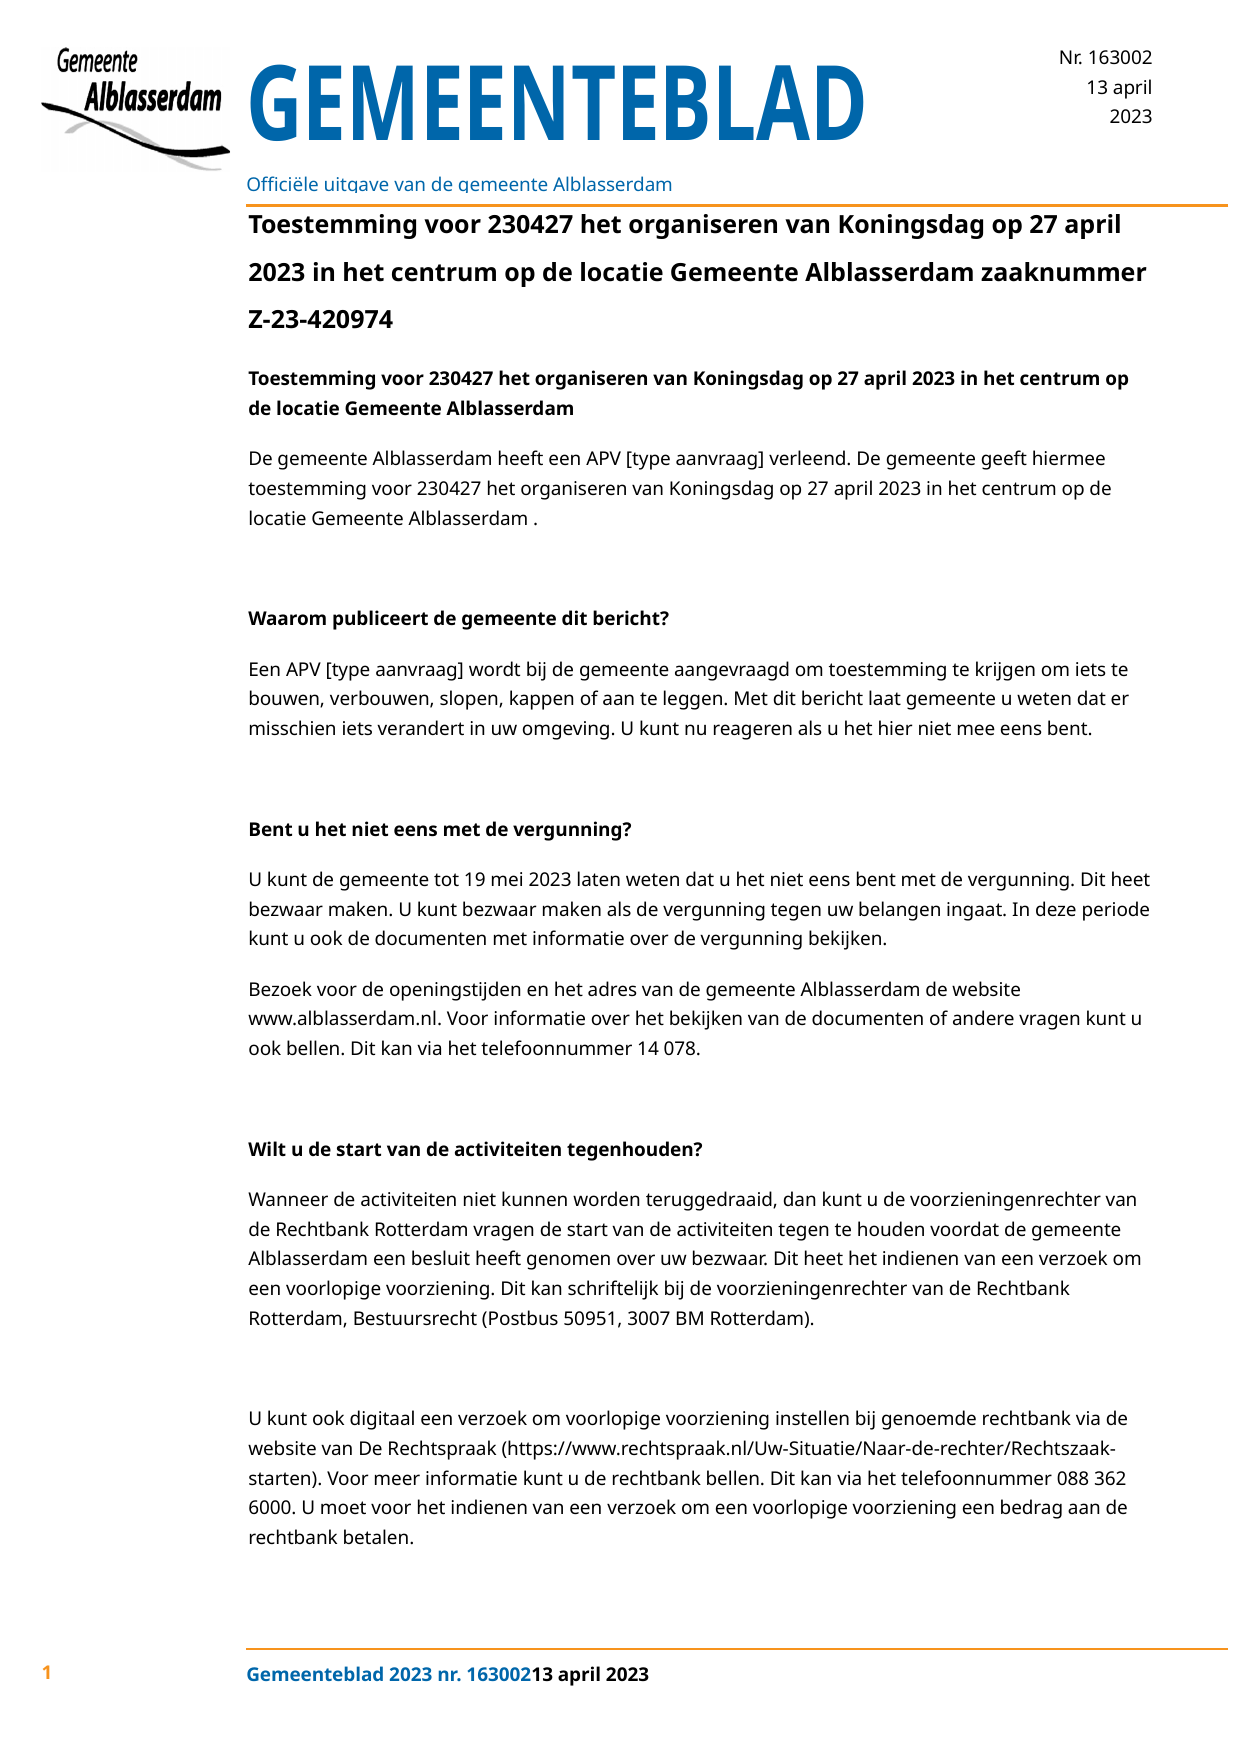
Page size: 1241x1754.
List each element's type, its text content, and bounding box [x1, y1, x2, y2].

text Toestemming voor 230427 het organiseren van Koningsdag op 27 april 2023 in het centrum op de locatie Gemeente Alblasserdam [248, 366, 1152, 421]
text Bezoek voor de openingstijden en het adres van de gemeente Alblasserdam de website www.alblasserdam.nl. Voor informatie over het bekijken van de documenten of andere vragen kunt u ook bellen. Dit kan via het telefoonnummer 14 078. [248, 976, 1152, 1061]
picture [41, 47, 231, 172]
text U kunt de gemeente tot 19 mei 2023 laten weten dat u het niet eens bent met de vergunning. Dit heet bezwaar maken. U kunt bezwaar maken als de vergunning tegen uw belangen ingaat. In deze periode kunt u ook de documenten met informatie over de vergunning bekijken. [248, 866, 1152, 951]
text Een APV [type aanvraag] wordt bij de gemeente aangevraagd om toestemming te krijgen om iets te bouwen, verbouwen, slopen, kappen of aan te leggen. Met dit bericht laat gemeente u weten dat er misschien iets verandert in uw omgeving. U kunt nu reageren als u het hier niet mee eens bent. [248, 656, 1152, 741]
text Waarom publiceert de gemeente dit bericht? [248, 606, 1152, 631]
text De gemeente Alblasserdam heeft een APV [type aanvraag] verleend. De gemeente geeft hiermee toestemming voor 230427 het organiseren van Koningsdag op 27 april 2023 in het centrum op de locatie Gemeente Alblasserdam . [248, 446, 1152, 530]
text Wilt u de start van de activiteiten tegenhouden? [248, 1136, 1152, 1162]
text U kunt ook digitaal een verzoek om voorlopige voorziening instellen bij genoemde rechtbank via de website van De Rechtspraak (https://www.rechtspraak.nl/Uw-Situatie/Naar-de-rechter/Rechtszaak-starten). Voor meer informatie kunt u de rechtbank bellen. Dit kan via het telefoonnummer 088 362 6000. U moet voor het indienen van een verzoek om een voorlopige voorziening een bedrag aan de rechtbank betalen. [248, 1406, 1152, 1549]
text Wanneer de activiteiten niet kunnen worden teruggedraaid, dan kunt u de voorzieningenrechter van de Rechtbank Rotterdam vragen de start van de activiteiten tegen te houden voordat de gemeente Alblasserdam een besluit heeft genomen over uw bezwaar. Dit heet het indienen van een verzoek om een voorlopige voorziening. Dit kan schriftelijk bij de voorzieningenrechter van de Rechtbank Rotterdam, Bestuursrecht (Postbus 50951, 3007 BM Rotterdam). [248, 1186, 1152, 1330]
text Bent u het niet eens met de vergunning? [248, 816, 1152, 842]
text Toestemming voor 230427 het organiseren van Koningsdag op 27 april 2023 in het centrum op de locatie Gemeente Alblasserdam zaaknummer Z-23-420974 [248, 207, 1152, 336]
